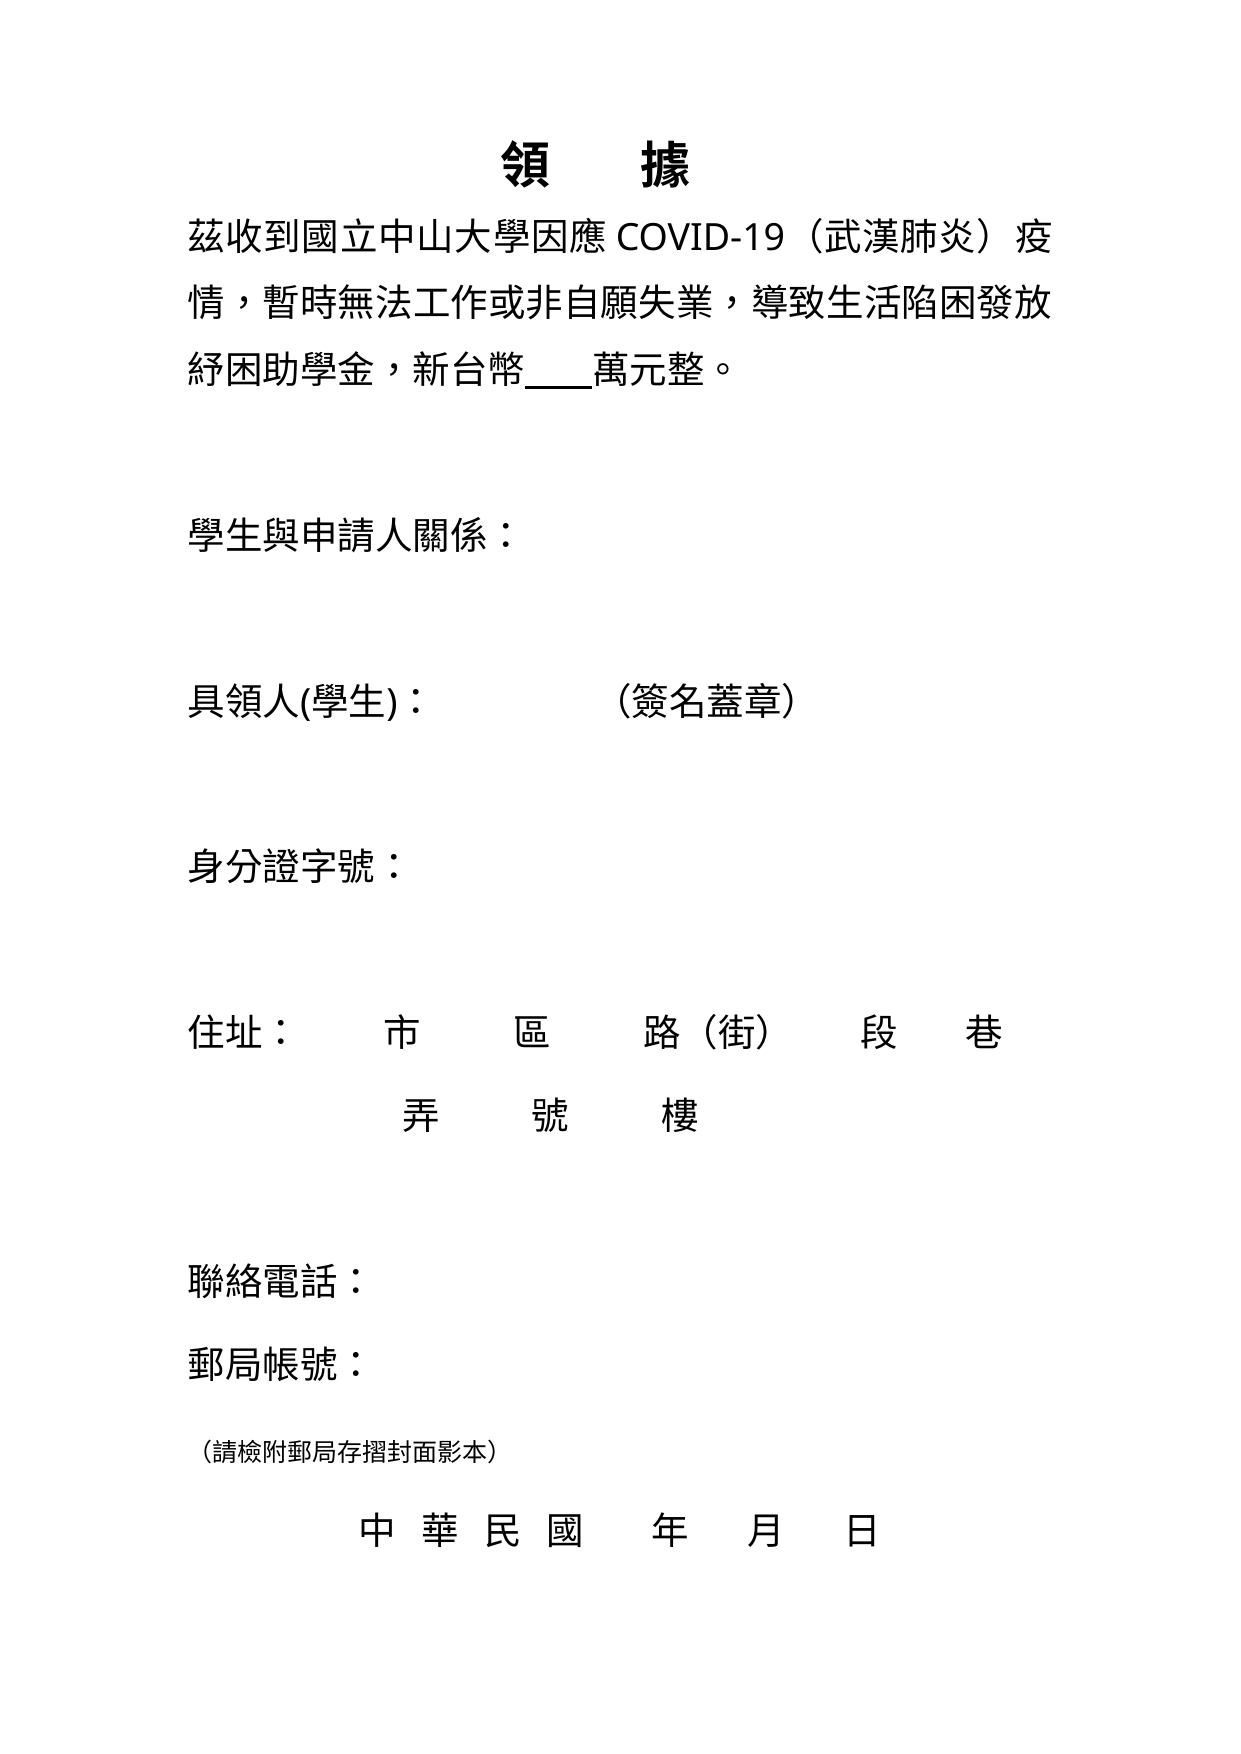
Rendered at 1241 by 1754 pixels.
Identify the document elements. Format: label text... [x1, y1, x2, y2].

text 住址： 市 區 路（街） 段 巷 [187, 993, 1053, 1060]
text 具領人(學生)： （簽名蓋章） [187, 662, 1053, 728]
text 弄 號 樓 [187, 1076, 1053, 1143]
text 領 據 [187, 130, 1053, 197]
text 中 華 民 國 年 月 日 [187, 1491, 1053, 1557]
text （請檢附郵局存摺封面影本） [187, 1408, 1053, 1474]
text 郵局帳號： [187, 1325, 1053, 1392]
text 茲收到國立中山大學因應COVID-19（武漢肺炎）疫情，暫時無法工作或非自願失業，導致生活陷困發放紓困助學金，新台幣 萬元整。 [187, 197, 1053, 397]
text 學生與申請人關係： [187, 496, 1053, 562]
text 身分證字號： [187, 827, 1053, 894]
text 聯絡電話： [187, 1242, 1053, 1309]
